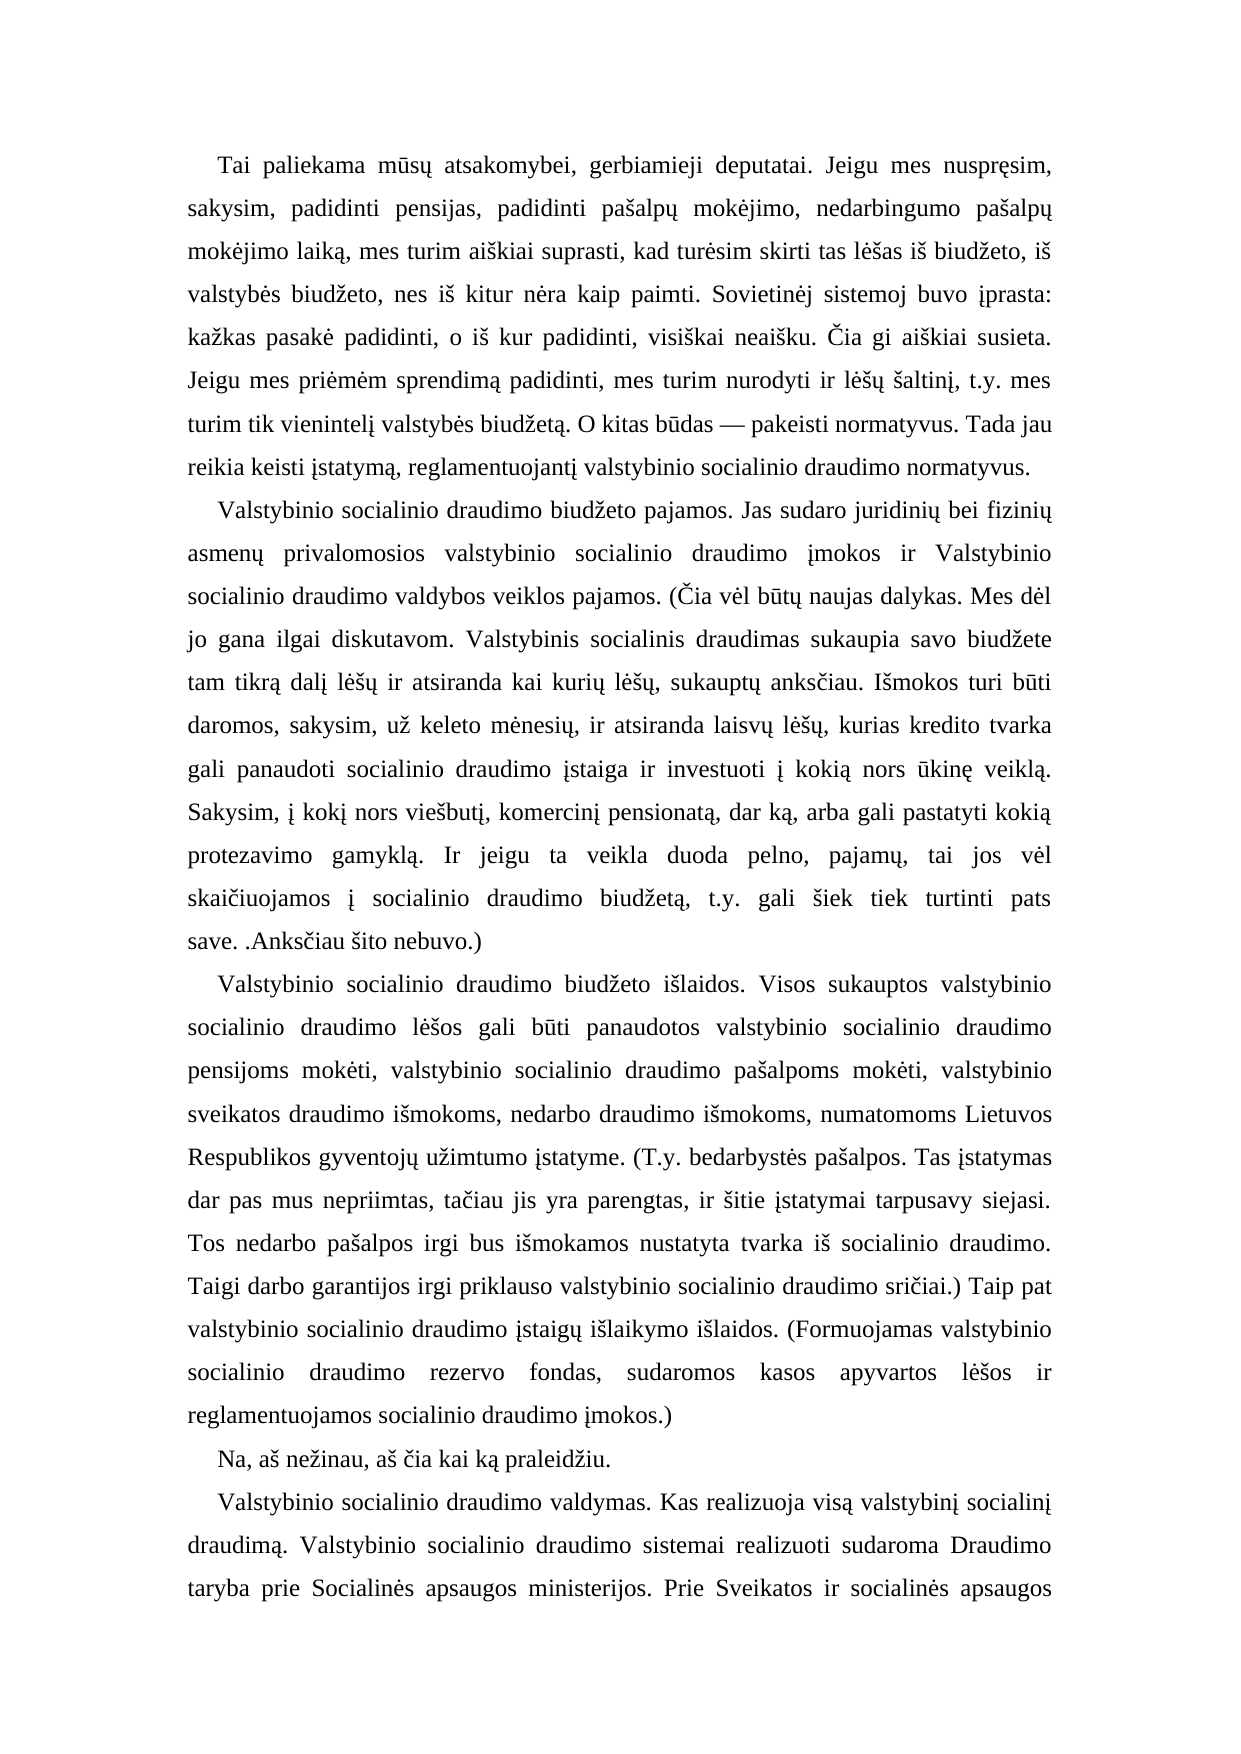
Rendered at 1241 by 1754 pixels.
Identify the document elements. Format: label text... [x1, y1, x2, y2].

text Valstybinio socialinio draudimo biudžeto išlaidos. Visos sukauptos valstybinio socialinio draudimo lėšos gali būti panaudotos valstybinio socialinio draudimo pensijoms mokėti, valstybinio socialinio draudimo pašalpoms mokėti, valstybinio sveikatos draudimo išmokoms, nedarbo draudimo išmokoms, numatomoms Lietuvos Respublikos gyventojų užimtumo įstatyme. (T.y. bedarbystės pašalpos. Tas įstatymas dar pas mus nepriimtas, tačiau jis yra parengtas, ir šitie įstatymai tarpusavy siejasi. Tos nedarbo pašalpos irgi bus išmokamos nustatyta tvarka iš socialinio draudimo. Taigi darbo garantijos irgi priklauso valstybinio socialinio draudimo sričiai.) Taip pat valstybinio socialinio draudimo įstaigų išlaikymo išlaidos. (Formuojamas valstybinio socialinio draudimo rezervo fondas, sudaromos kasos apyvartos lėšos ir reglamentuojamos socialinio draudimo įmokos.) [187, 969, 1053, 1429]
text Na, aš nežinau, aš čia kai ką praleidžiu. [187, 1444, 1053, 1472]
text Valstybinio socialinio draudimo valdymas. Kas realizuoja visą valstybinį socialinį draudimą. Valstybinio socialinio draudimo sistemai realizuoti sudaroma Draudimo taryba prie Socialinės apsaugos ministerijos. Prie Sveikatos ir socialinės apsaugos [187, 1487, 1053, 1602]
text Valstybinio socialinio draudimo biudžeto pajamos. Jas sudaro juridinių bei fizinių asmenų privalomosios valstybinio socialinio draudimo įmokos ir Valstybinio socialinio draudimo valdybos veiklos pajamos. (Čia vėl būtų naujas dalykas. Mes dėl jo gana ilgai diskutavom. Valstybinis socialinis draudimas sukaupia savo biudžete tam tikrą dalį lėšų ir atsiranda kai kurių lėšų, sukauptų anksčiau. Išmokos turi būti daromos, sakysim, už keleto mėnesių, ir atsiranda laisvų lėšų, kurias kredito tvarka gali panaudoti socialinio draudimo įstaiga ir investuoti į kokią nors ūkinę veiklą. Sakysim, į kokį nors viešbutį, komercinį pensionatą, dar ką, arba gali pastatyti kokią protezavimo gamyklą. Ir jeigu ta veikla duoda pelno, pajamų, tai jos vėl skaičiuojamos į socialinio draudimo biudžetą, t.y. gali šiek tiek turtinti pats save. .Anksčiau šito nebuvo.) [187, 495, 1053, 955]
text Tai paliekama mūsų atsakomybei, gerbiamieji deputatai. Jeigu mes nuspręsim, sakysim, padidinti pensijas, padidinti pašalpų mokėjimo, nedarbingumo pašalpų mokėjimo laiką, mes turim aiškiai suprasti, kad turėsim skirti tas lėšas iš biudžeto, iš valstybės biudžeto, nes iš kitur nėra kaip paimti. Sovietinėj sistemoj buvo įprasta: kažkas pasakė padidinti, o iš kur padidinti, visiškai neaišku. Čia gi aiškiai susieta. Jeigu mes priėmėm sprendimą padidinti, mes turim nurodyti ir lėšų šaltinį, t.y. mes turim tik vienintelį valstybės biudžetą. O kitas būdas — pakeisti normatyvus. Tada jau reikia keisti įstatymą, reglamentuojantį valstybinio socialinio draudimo normatyvus. [187, 150, 1053, 481]
